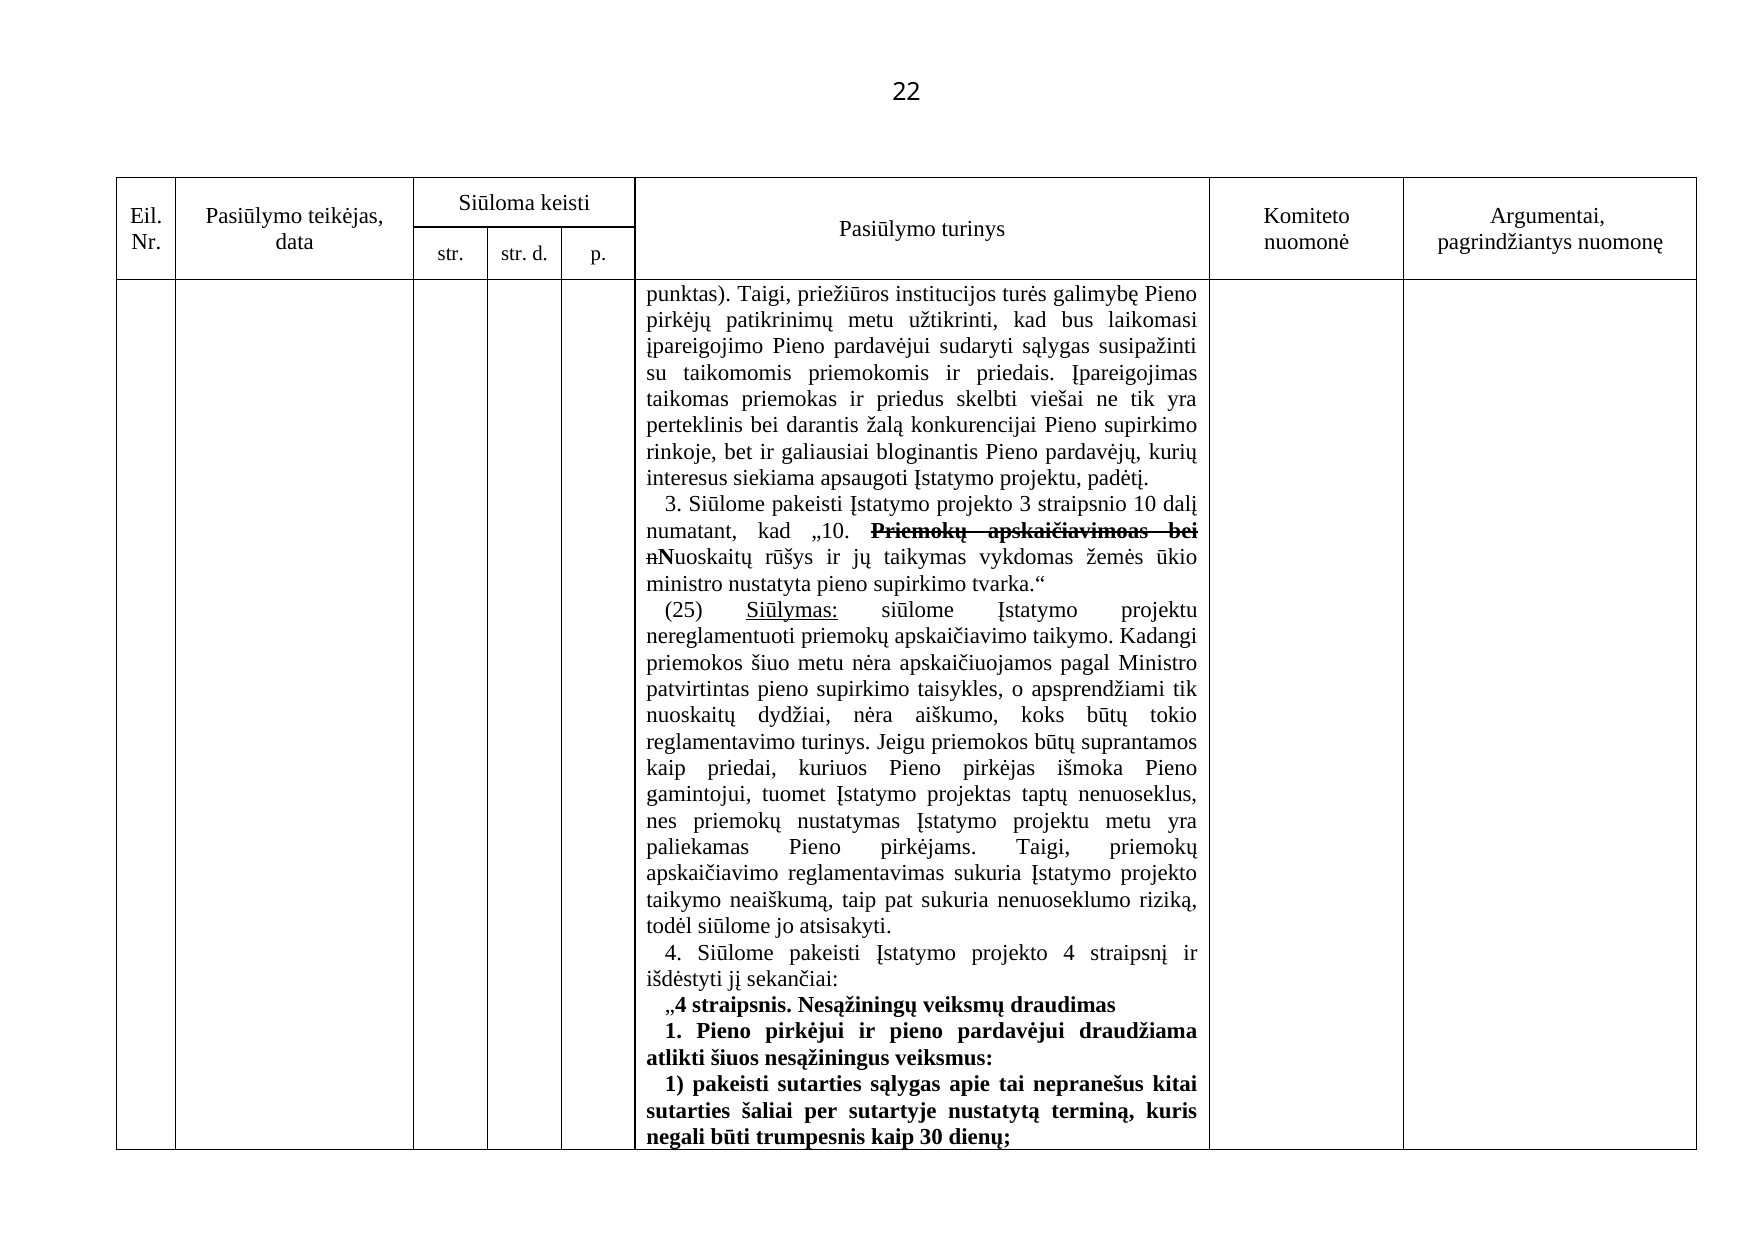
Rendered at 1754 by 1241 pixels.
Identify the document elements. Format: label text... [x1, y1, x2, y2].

table_header Argumentai, pagrindžiantys nuomonę [1404, 178, 1696, 279]
table_cell [176, 280, 413, 1149]
table_cell p. [562, 228, 634, 279]
table_cell [562, 280, 634, 1149]
table_header Komiteto nuomonė [1210, 178, 1403, 279]
table_cell [1210, 280, 1403, 1149]
table_cell [488, 280, 561, 1149]
table_header Pasiūlymo turinys [636, 178, 1209, 279]
table_cell [414, 280, 487, 1149]
table_header Siūloma keisti [414, 178, 634, 226]
table_cell [117, 280, 175, 1149]
table_cell punktas). Taigi, priežiūros institucijos turės galimybę Pieno pirkėjų patikrinimų metu užtikrinti, kad bus laikomasi įpareigojimo Pieno pardavėjui sudaryti sąlygas susipažinti su taikomomis priemokomis ir priedais. Įpareigojimas taikomas priemokas ir priedus skelbti viešai ne tik yra perteklinis bei darantis žalą konkurencijai Pieno supirkimo rinkoje, bet ir galiausiai bloginantis Pieno pardavėjų, kurių interesus siekiama apsaugoti Įstatymo projektu, padėtį. 3. Siūlome pakeisti Įstatymo projekto 3 straipsnio 10 dalį numatant, kad „10. Priemokų apskaičiavimoas bei nNuoskaitų rūšys ir jų taikymas vykdomas žemės ūkio ministro nustatyta pieno supirkimo tvarka.“ (25) Siūlymas: siūlome Įstatymo projektu nereglamentuoti priemokų apskaičiavimo taikymo. Kadangi priemokos šiuo metu nėra apskaičiuojamos pagal Ministro patvirtintas pieno supirkimo taisykles, o apsprendžiami tik nuoskaitų dydžiai, nėra aiškumo, koks būtų tokio reglamentavimo turinys. Jeigu priemokos būtų suprantamos kaip priedai, kuriuos Pieno pirkėjas išmoka Pieno gamintojui, tuomet Įstatymo projektas taptų nenuoseklus, nes priemokų nustatymas Įstatymo projektu metu yra paliekamas Pieno pirkėjams. Taigi, priemokų apskaičiavimo reglamentavimas sukuria Įstatymo projekto taikymo neaiškumą, taip pat sukuria nenuoseklumo riziką, todėl siūlome jo atsisakyti. 4. Siūlome pakeisti Įstatymo projekto 4 straipsnį ir išdėstyti jį sekančiai: „4 straipsnis. Nesąžiningų veiksmų draudimas 1. Pieno pirkėjui ir pieno pardavėjui draudžiama atlikti šiuos nesąžiningus veiksmus: 1) pakeisti sutarties sąlygas apie tai nepranešus kitai sutarties šaliai per sutartyje nustatytą terminą, kuris negali būti trumpesnis kaip 30 dienų; [636, 280, 1209, 1149]
table_cell str. d. [488, 228, 561, 279]
table_header Eil. Nr. [117, 178, 175, 279]
table_cell str. [414, 228, 487, 279]
table_cell [1404, 280, 1696, 1149]
table_header Pasiūlymo teikėjas, data [176, 178, 413, 279]
